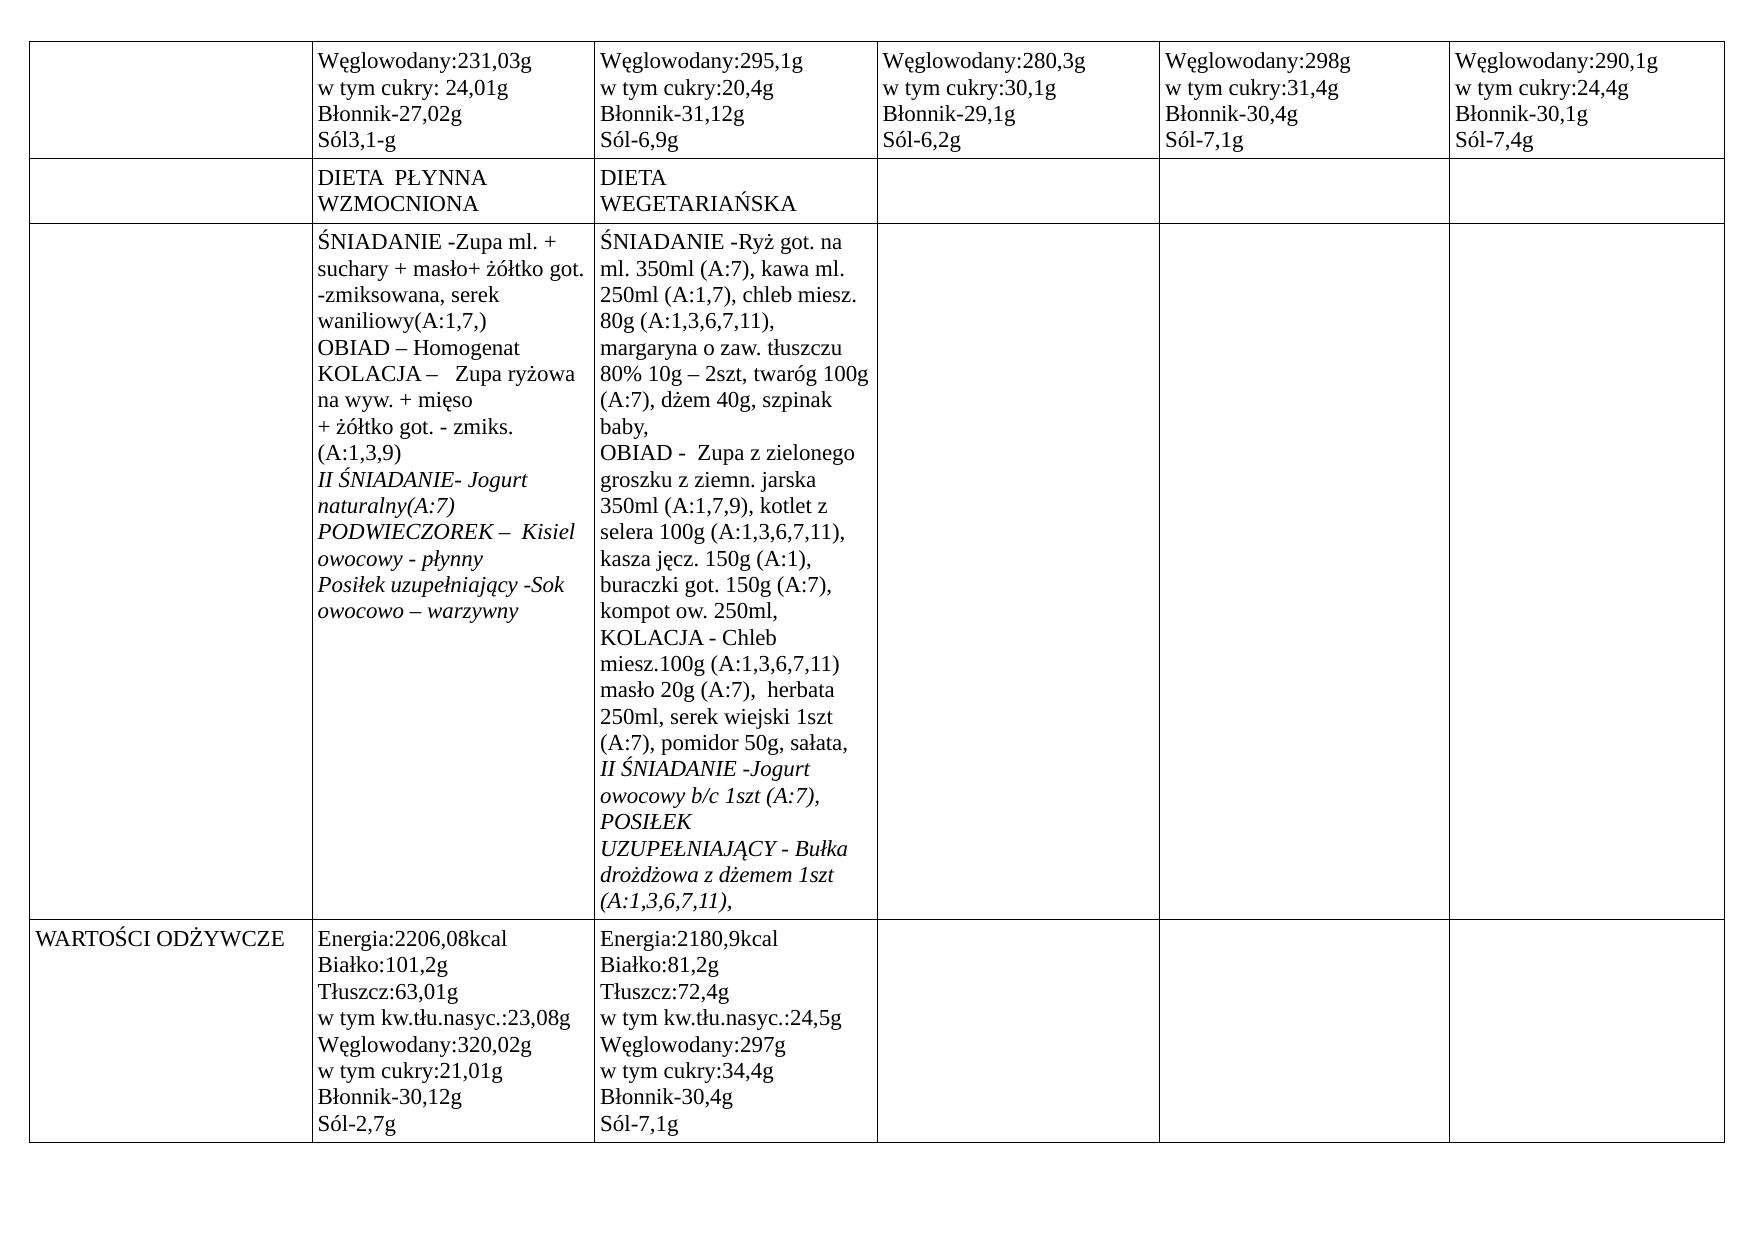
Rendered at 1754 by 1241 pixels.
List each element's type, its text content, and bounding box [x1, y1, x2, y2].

table_cell DIETA PŁYNNA WZMOCNIONA [313, 159, 594, 223]
table_cell DIETA WEGETARIAŃSKA [595, 159, 877, 223]
table_cell [878, 224, 1159, 919]
table_cell [878, 920, 1159, 1142]
table_cell [1450, 159, 1724, 223]
table_cell Węglowodany:280,3g w tym cukry:30,1g Błonnik-29,1g Sól-6,2g [878, 42, 1159, 158]
table_cell [1450, 224, 1724, 919]
table_cell [1160, 159, 1449, 223]
table_cell [1160, 224, 1449, 919]
table_cell [30, 224, 312, 919]
table_cell ŚNIADANIE -Zupa ml. + suchary + masło+ żółtko got. -zmiksowana, serek waniliowy(A:1,7,) OBIAD – Homogenat KOLACJA – Zupa ryżowa na wyw. + mięso + żółtko got. - zmiks. (A:1,3,9) II ŚNIADANIE- Jogurt naturalny(A:7) PODWIECZOREK – Kisiel owocowy - płynny Posiłek uzupełniający -Sok owocowo – warzywny [313, 224, 594, 919]
table_cell Węglowodany:298g w tym cukry:31,4g Błonnik-30,4g Sól-7,1g [1160, 42, 1449, 158]
table_cell Węglowodany:290,1g w tym cukry:24,4g Błonnik-30,1g Sól-7,4g [1450, 42, 1724, 158]
table_cell WARTOŚCI ODŻYWCZE [30, 920, 312, 1142]
table_cell [30, 159, 312, 223]
table_cell ŚNIADANIE -Ryż got. na ml. 350ml (A:7), kawa ml. 250ml (A:1,7), chleb miesz. 80g (A:1,3,6,7,11), margaryna o zaw. tłuszczu 80% 10g – 2szt, twaróg 100g (A:7), dżem 40g, szpinak baby, OBIAD - Zupa z zielonego groszku z ziemn. jarska 350ml (A:1,7,9), kotlet z selera 100g (A:1,3,6,7,11), kasza jęcz. 150g (A:1), buraczki got. 150g (A:7), kompot ow. 250ml, KOLACJA - Chleb miesz.100g (A:1,3,6,7,11) masło 20g (A:7), herbata 250ml, serek wiejski 1szt (A:7), pomidor 50g, sałata, II ŚNIADANIE -Jogurt owocowy b/c 1szt (A:7), POSIŁEK UZUPEŁNIAJĄCY - Bułka drożdżowa z dżemem 1szt (A:1,3,6,7,11), [595, 224, 877, 919]
table_cell Węglowodany:231,03g w tym cukry: 24,01g Błonnik-27,02g Sól3,1-g [313, 42, 594, 158]
table_cell Energia:2180,9kcal Białko:81,2g Tłuszcz:72,4g w tym kw.tłu.nasyc.:24,5g Węglowodany:297g w tym cukry:34,4g Błonnik-30,4g Sól-7,1g [595, 920, 877, 1142]
table_cell [1160, 920, 1449, 1142]
table_cell [1450, 920, 1724, 1142]
table_cell Energia:2206,08kcal Białko:101,2g Tłuszcz:63,01g w tym kw.tłu.nasyc.:23,08g Węglowodany:320,02g w tym cukry:21,01g Błonnik-30,12g Sól-2,7g [313, 920, 594, 1142]
table_cell Węglowodany:295,1g w tym cukry:20,4g Błonnik-31,12g Sól-6,9g [595, 42, 877, 158]
table_cell [878, 159, 1159, 223]
table_cell [30, 42, 312, 158]
